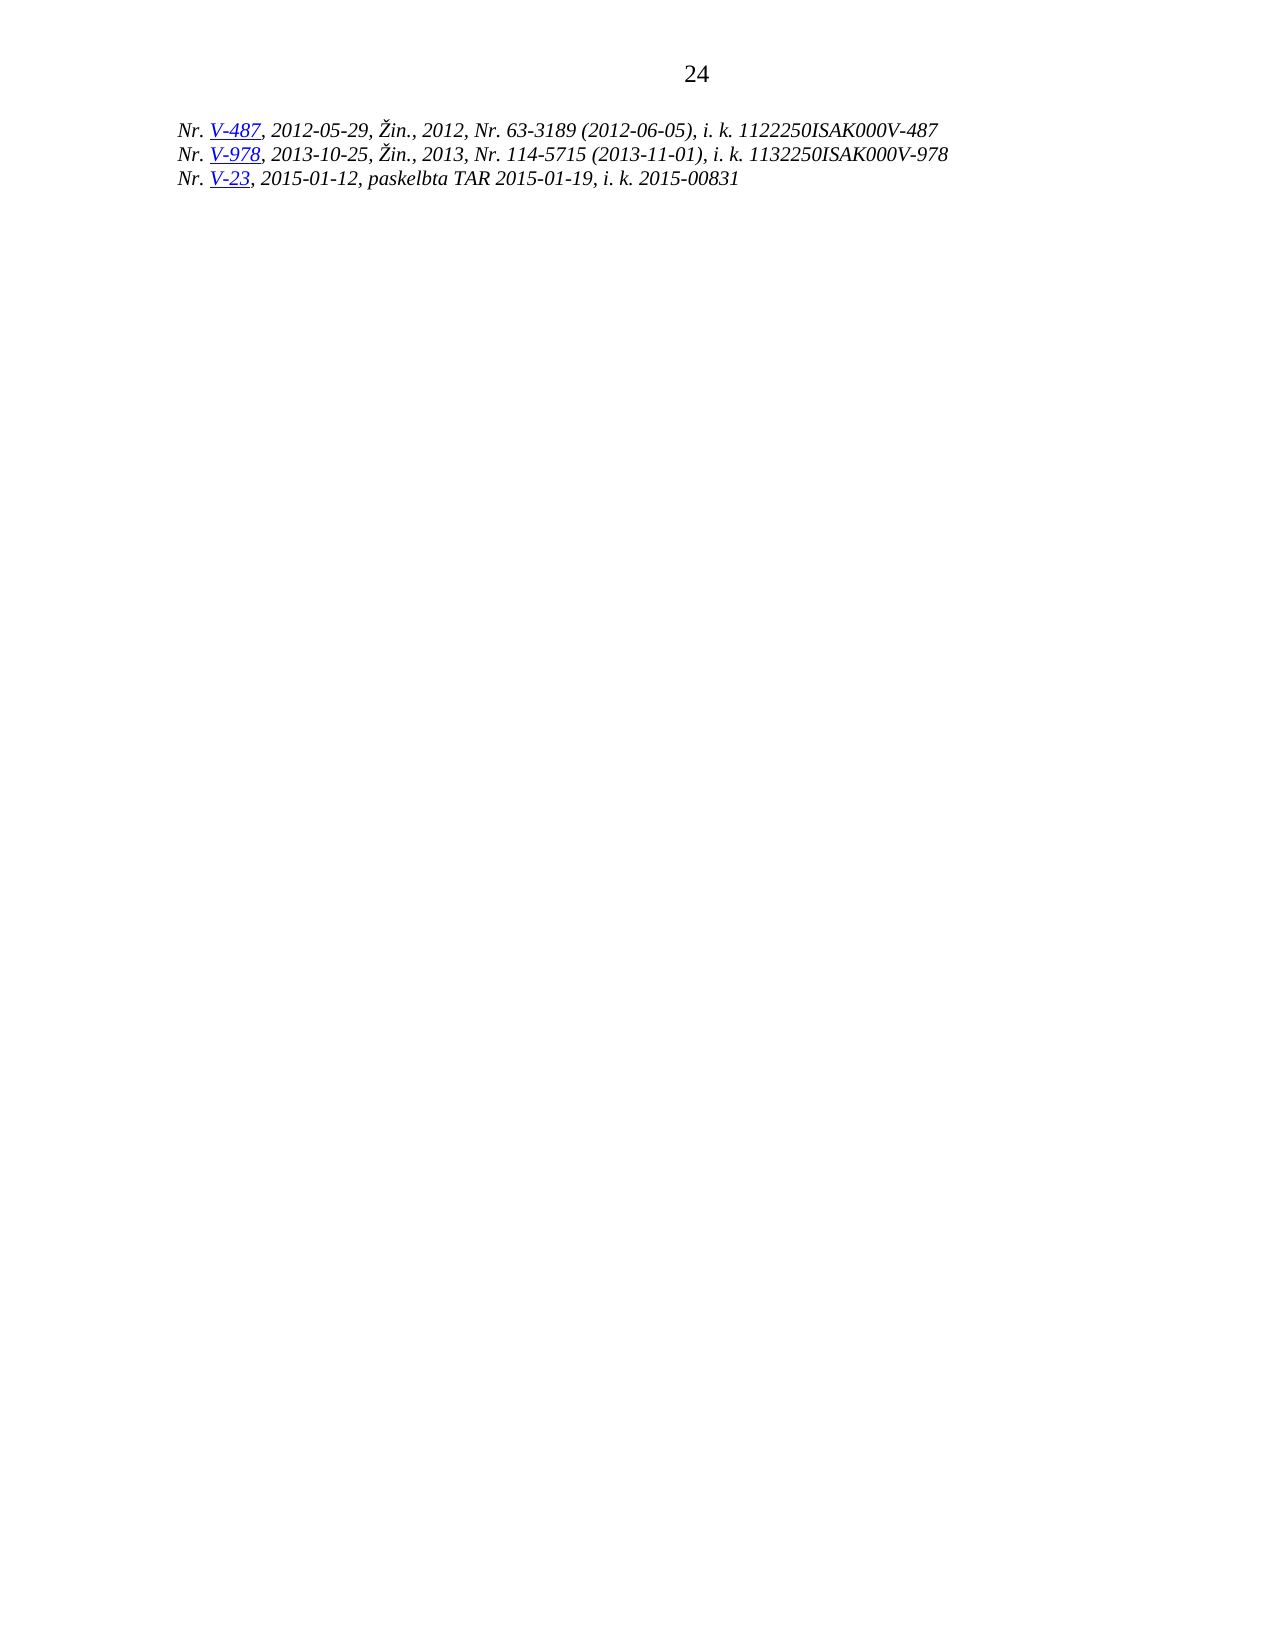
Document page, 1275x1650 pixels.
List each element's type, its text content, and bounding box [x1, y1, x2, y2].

text Nr. V-23, 2015-01-12, paskelbta TAR 2015-01-19, i. k. 2015-00831 [177, 166, 1216, 190]
text Nr. V-978, 2013-10-25, Žin., 2013, Nr. 114-5715 (2013-11-01), i. k. 1132250ISAK000V-978 [177, 142, 1216, 166]
text Nr. V-487, 2012-05-29, Žin., 2012, Nr. 63-3189 (2012-06-05), i. k. 1122250ISAK000V-487 [177, 118, 1216, 142]
